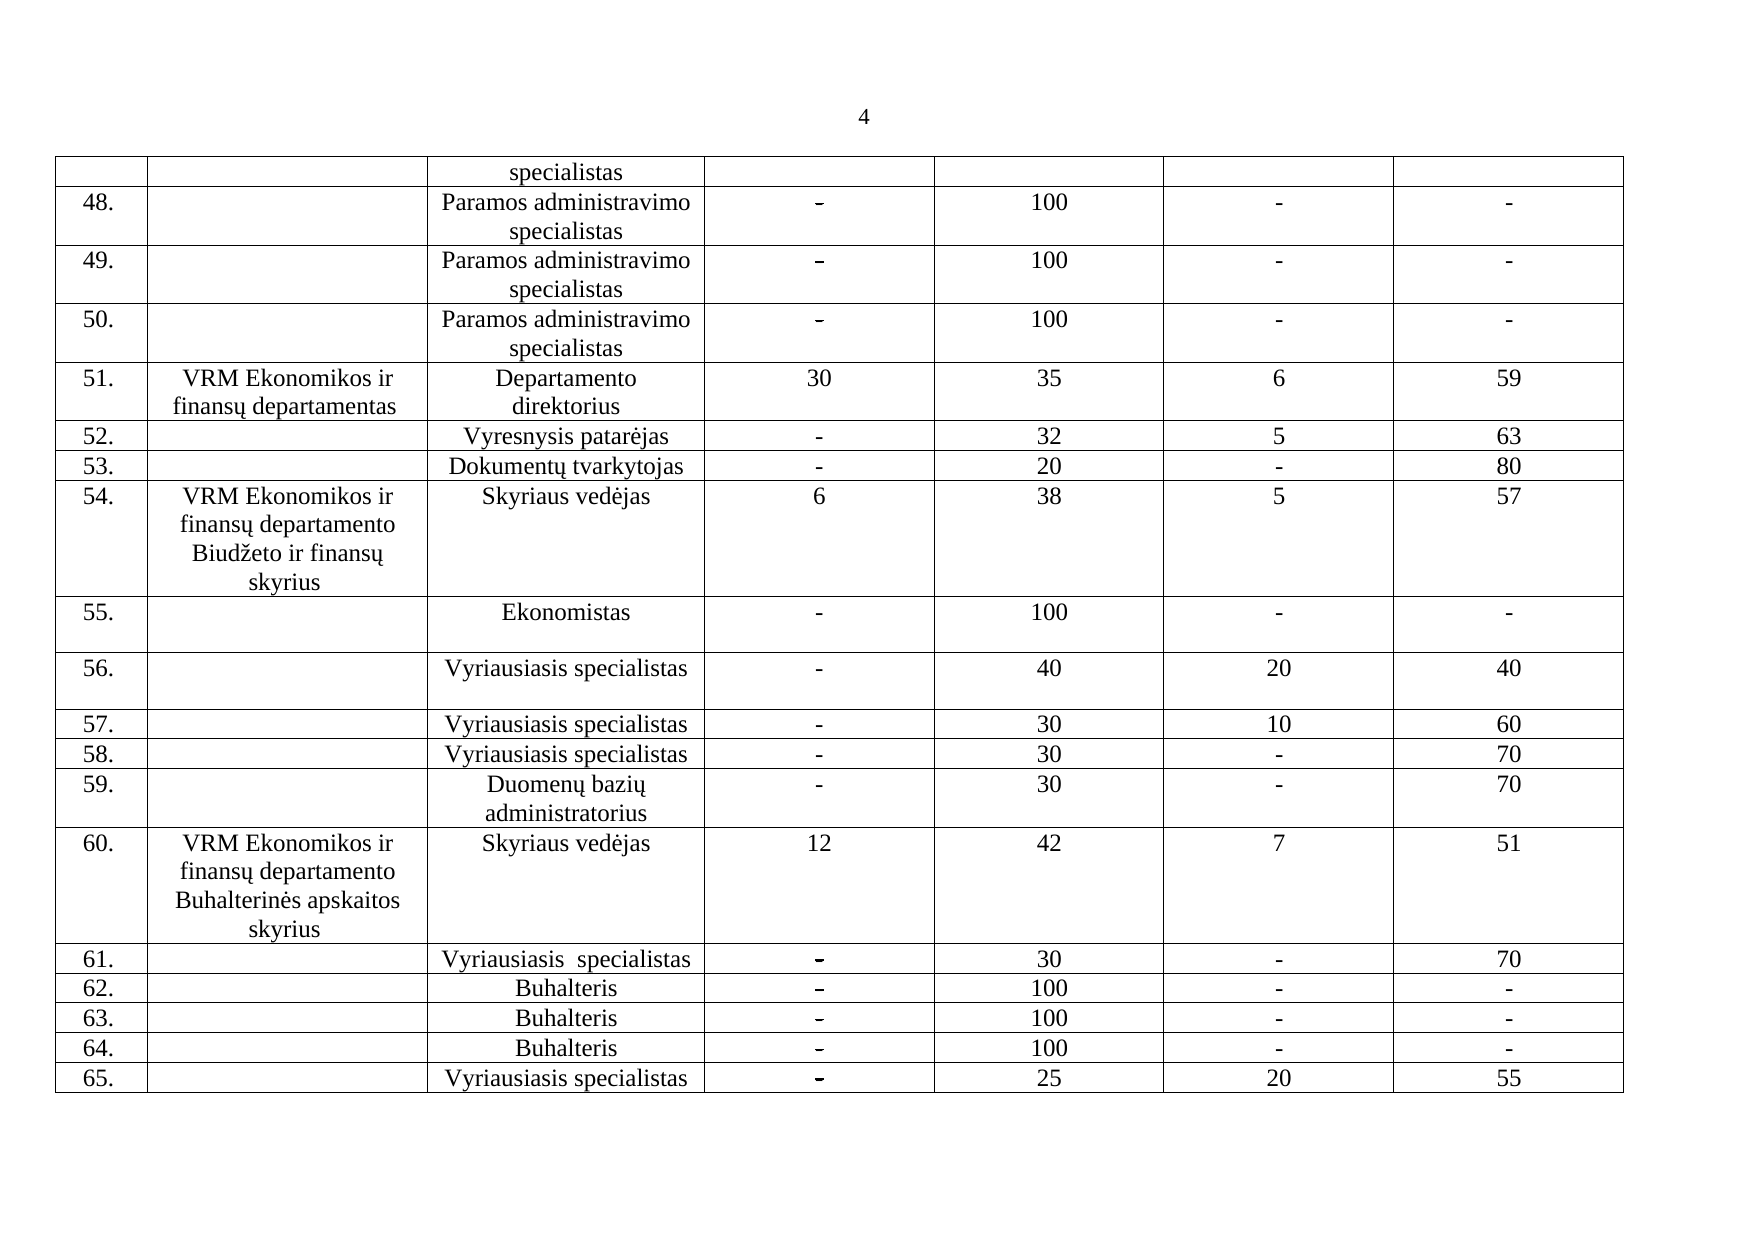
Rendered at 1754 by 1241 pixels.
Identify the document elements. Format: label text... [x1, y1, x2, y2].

table_cell 35 [935, 363, 1163, 420]
table_cell 59 [1394, 363, 1623, 420]
table_cell Vyriausiasis specialistas [428, 1063, 704, 1092]
table_cell 64. [56, 1033, 147, 1062]
table_cell - [1164, 1033, 1393, 1062]
table_cell - [1394, 304, 1623, 362]
table_cell 58. [56, 739, 147, 768]
table_cell 5 [1164, 481, 1393, 596]
table_cell 100 [935, 1033, 1163, 1062]
table_cell Paramos administravimo specialistas [428, 246, 704, 303]
table_cell Buhalteris [428, 1003, 704, 1032]
table_cell 20 [935, 451, 1163, 480]
table_cell [935, 157, 1163, 186]
table_cell VRM Ekonomikos ir finansų departamento Biudžeto ir finansų skyrius [148, 481, 427, 596]
table_cell [148, 157, 427, 186]
table_cell - [1394, 157, 1623, 186]
table_cell - [705, 304, 934, 362]
table_cell 100 [935, 304, 1163, 362]
table_cell - [1164, 304, 1393, 362]
table_cell 70 [1394, 769, 1623, 827]
table_cell 100 [935, 974, 1163, 1002]
table_cell 20 [1164, 1063, 1393, 1092]
table_cell 60 [1394, 710, 1623, 738]
table_cell Vyriausiasis specialistas [428, 944, 704, 972]
table_cell 57. [56, 710, 147, 738]
table_cell - [705, 1063, 934, 1092]
table_cell - [1164, 451, 1393, 480]
table_cell Skyriaus vedėjas [428, 481, 704, 596]
table_cell 10 [1164, 710, 1393, 738]
table_cell - [1164, 597, 1393, 652]
table_cell 52. [56, 421, 147, 450]
table_cell 38 [935, 481, 1163, 596]
table_cell 12 [705, 828, 934, 943]
table_cell 40 [1394, 653, 1623, 708]
table_cell [148, 421, 427, 450]
table_cell [148, 769, 427, 827]
table_cell - [705, 974, 934, 1002]
table_cell 63 [1394, 421, 1623, 450]
table_cell - [705, 710, 934, 738]
table_cell 51. [56, 363, 147, 420]
table_cell specialistas [428, 157, 704, 186]
table_cell - [705, 1003, 934, 1032]
table_cell 57 [1394, 481, 1623, 596]
table_cell [148, 710, 427, 738]
table_cell Vyriausiasis specialistas [428, 653, 704, 708]
table_cell Paramos administravimo specialistas [428, 304, 704, 362]
table_cell - [705, 421, 934, 450]
table_cell - [1394, 246, 1623, 303]
table_cell - [1394, 597, 1623, 652]
table_cell 55 [1394, 1063, 1623, 1092]
table_cell 50. [56, 304, 147, 362]
table_cell 100 [935, 1003, 1163, 1032]
table_cell Vyresnysis patarėjas [428, 421, 704, 450]
table_cell - [1394, 1033, 1623, 1062]
table_cell 65. [56, 1063, 147, 1092]
table_cell 62. [56, 974, 147, 1002]
table_cell 6 [705, 481, 934, 596]
table_cell 56. [56, 653, 147, 708]
table_cell Vyriausiasis specialistas [428, 710, 704, 738]
table_cell - [1164, 769, 1393, 827]
table_cell [148, 739, 427, 768]
table_cell 42 [935, 828, 1163, 943]
table_cell [56, 157, 147, 186]
table_cell [148, 974, 427, 1002]
table_cell [148, 944, 427, 972]
table_cell - [705, 187, 934, 244]
table_cell [148, 653, 427, 708]
table_cell - [1164, 974, 1393, 1002]
table_cell 70 [1394, 739, 1623, 768]
table_cell VRM Ekonomikos ir finansų departamento Buhalterinės apskaitos skyrius [148, 828, 427, 943]
table_cell 61. [56, 944, 147, 972]
table_cell 53. [56, 451, 147, 480]
table_cell 70 [1394, 944, 1623, 972]
table_cell 59. [56, 769, 147, 827]
table_cell - [705, 944, 934, 972]
table_cell - [1164, 246, 1393, 303]
table_cell [148, 304, 427, 362]
table_cell - [1164, 739, 1393, 768]
table_cell 80 [1394, 451, 1623, 480]
table_cell - [705, 1033, 934, 1062]
table_cell - [705, 653, 934, 708]
table_cell [148, 1003, 427, 1032]
table_cell 60. [56, 828, 147, 943]
table_cell 6 [1164, 363, 1393, 420]
table_cell Departamento direktorius [428, 363, 704, 420]
table_cell Paramos administravimo specialistas [428, 187, 704, 244]
table_cell 25 [935, 1063, 1163, 1092]
table_cell - [1394, 974, 1623, 1002]
table_cell - [1394, 187, 1623, 244]
table_cell - [1164, 1003, 1393, 1032]
table_cell 40 [935, 653, 1163, 708]
table_cell 55. [56, 597, 147, 652]
table_cell [148, 246, 427, 303]
table_cell - [1394, 1003, 1623, 1032]
table_cell 63. [56, 1003, 147, 1032]
table_cell 20 [1164, 653, 1393, 708]
table_cell [148, 1033, 427, 1062]
table_cell 5 [1164, 421, 1393, 450]
table_cell Vyriausiasis specialistas [428, 739, 704, 768]
table_cell [148, 451, 427, 480]
table_cell 30 [935, 769, 1163, 827]
table_cell 30 [705, 363, 934, 420]
table_cell 49. [56, 246, 147, 303]
table_cell Duomenų bazių administratorius [428, 769, 704, 827]
table_cell 100 [935, 246, 1163, 303]
table_cell - [1164, 944, 1393, 972]
table_cell Skyriaus vedėjas [428, 828, 704, 943]
table_cell - [705, 246, 934, 303]
table_cell - [705, 769, 934, 827]
table_cell 32 [935, 421, 1163, 450]
table_cell 30 [935, 710, 1163, 738]
table_cell Buhalteris [428, 974, 704, 1002]
table_cell - [705, 597, 934, 652]
table_cell 30 [935, 739, 1163, 768]
table_cell - [1164, 157, 1393, 186]
table_cell Dokumentų tvarkytojas [428, 451, 704, 480]
table_cell 100 [935, 187, 1163, 244]
table_cell VRM Ekonomikos ir finansų departamentas [148, 363, 427, 420]
table_cell 51 [1394, 828, 1623, 943]
table_cell 54. [56, 481, 147, 596]
table_cell 7 [1164, 828, 1393, 943]
table_cell 100 [935, 597, 1163, 652]
table_cell [148, 597, 427, 652]
table_cell 30 [935, 944, 1163, 972]
table_cell [148, 1063, 427, 1092]
table_cell - [705, 739, 934, 768]
table_cell 48. [56, 187, 147, 244]
table_cell Buhalteris [428, 1033, 704, 1062]
table_cell [148, 187, 427, 244]
table_cell - [705, 451, 934, 480]
table_cell - [1164, 187, 1393, 244]
table_cell Ekonomistas [428, 597, 704, 652]
table_cell - [705, 157, 934, 186]
